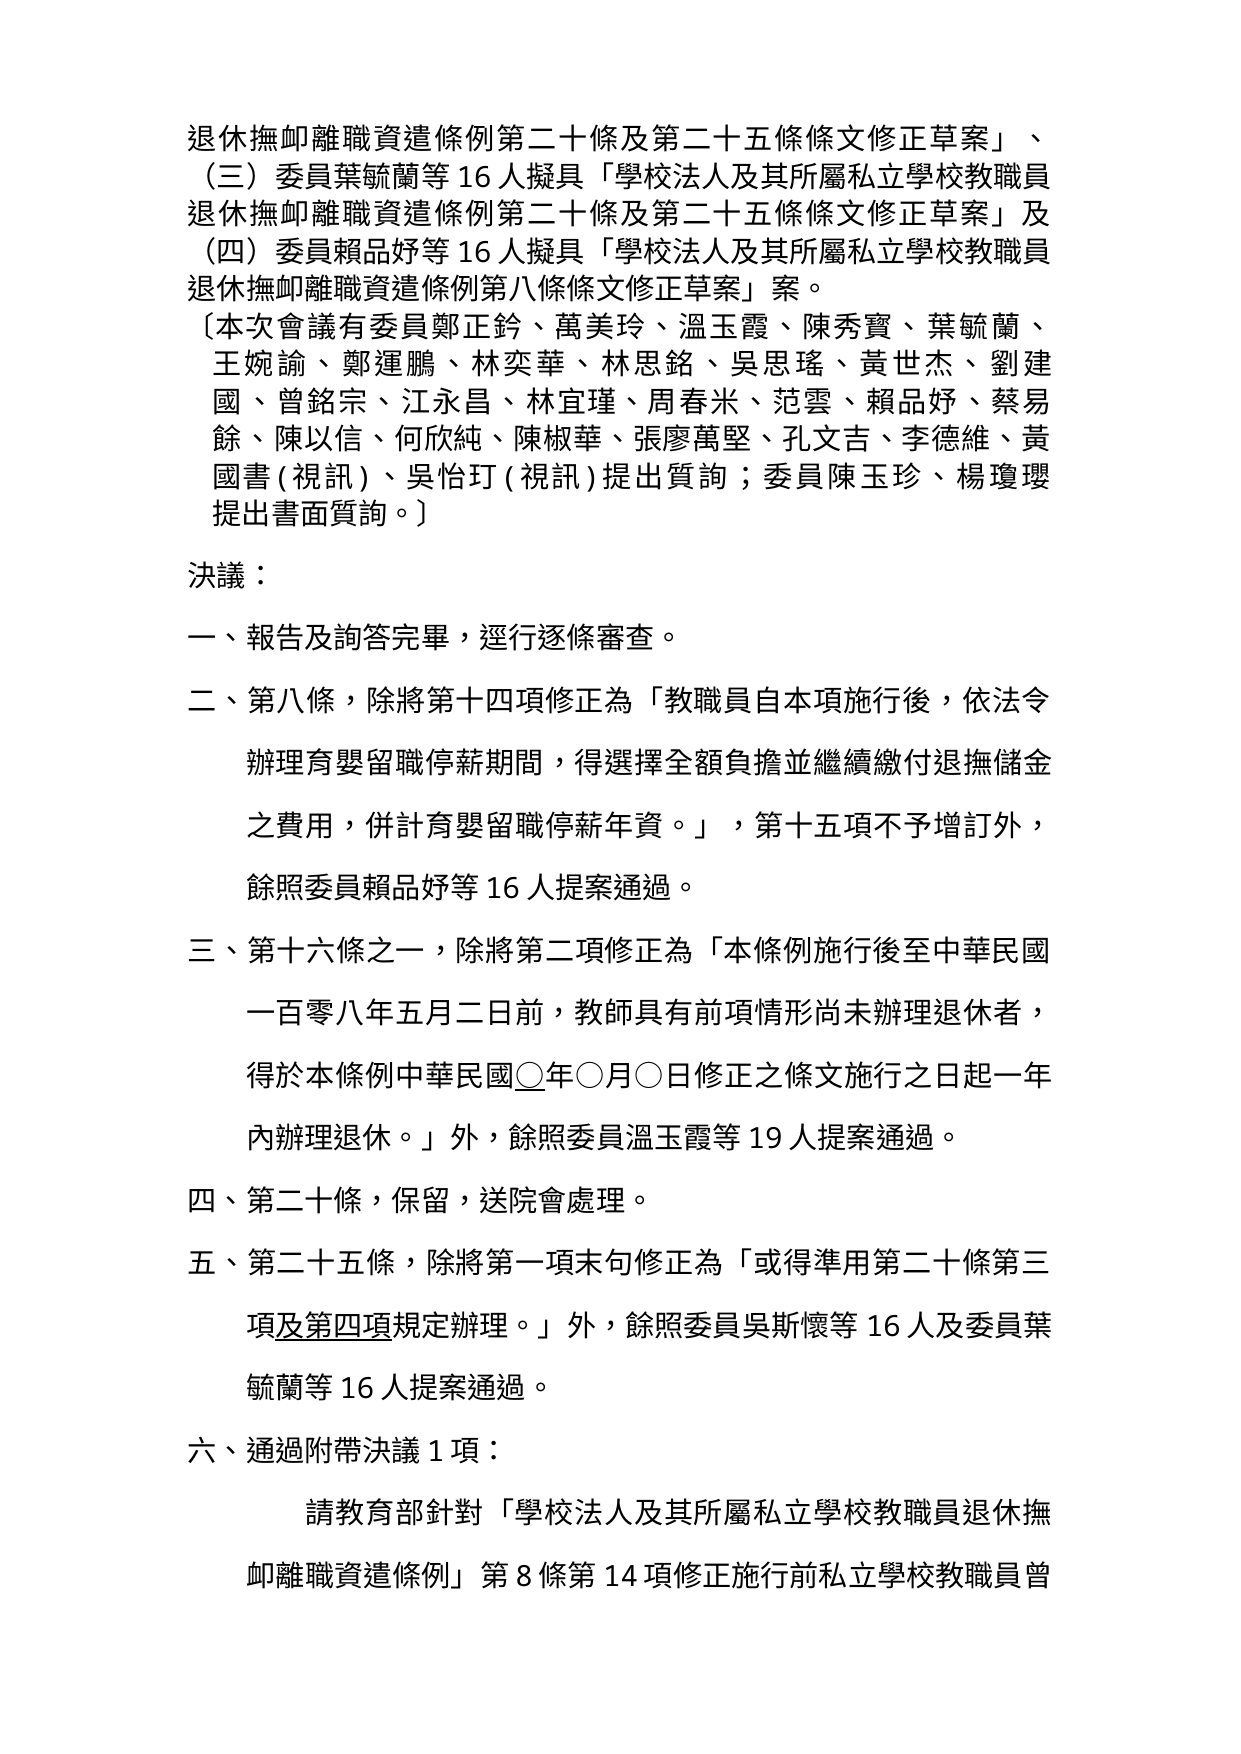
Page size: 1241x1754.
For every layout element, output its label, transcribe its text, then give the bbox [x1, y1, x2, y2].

text 五、第二十五條，除將第一項末句修正為「或得準用第二十條第三項及第四項規定辦理。」外，餘照委員吳斯懷等16人及委員葉毓蘭等16人提案通過。 [187, 1219, 1053, 1407]
text 退休撫卹離職資遣條例第二十條及第二十五條條文修正草案」、（三）委員葉毓蘭等16人擬具「學校法人及其所屬私立學校教職員退休撫卹離職資遣條例第二十條及第二十五條條文修正草案」及（四）委員賴品妤等16人擬具「學校法人及其所屬私立學校教職員退休撫卹離職資遣條例第八條條文修正草案」案。 [187, 119, 1053, 307]
text 四、第二十條，保留，送院會處理。 [187, 1157, 1053, 1219]
text 〔本次會議有委員鄭正鈐、萬美玲、溫玉霞、陳秀寳、葉毓蘭、王婉諭、鄭運鵬、林奕華、林思銘、吳思瑤、黃世杰、劉建國、曾銘宗、江永昌、林宜瑾、周春米、范雲、賴品妤、蔡易餘、陳以信、何欣純、陳椒華、張廖萬堅、孔文吉、李德維、黃國書(視訊)、吳怡玎(視訊)提出質詢；委員陳玉珍、楊瓊瓔提出書面質詢。〕 [185, 307, 1053, 532]
text 請教育部針對「學校法人及其所屬私立學校教職員退休撫卹離職資遣條例」第8條第14項修正施行前私立學校教職員曾 [246, 1469, 1053, 1594]
text 六、通過附帶決議1項： [187, 1407, 1053, 1469]
text 決議： [187, 532, 1053, 594]
text 一、報告及詢答完畢，逕行逐條審查。 [187, 594, 1053, 657]
text 三、第十六條之一，除將第二項修正為「本條例施行後至中華民國一百零八年五月二日前，教師具有前項情形尚未辦理退休者，得於本條例中華民國○年○月○日修正之條文施行之日起一年內辦理退休。」外，餘照委員溫玉霞等19人提案通過。 [187, 907, 1053, 1157]
text 二、第八條，除將第十四項修正為「教職員自本項施行後，依法令辦理育嬰留職停薪期間，得選擇全額負擔並繼續繳付退撫儲金之費用，併計育嬰留職停薪年資。」，第十五項不予增訂外，餘照委員賴品妤等16人提案通過。 [187, 657, 1053, 907]
